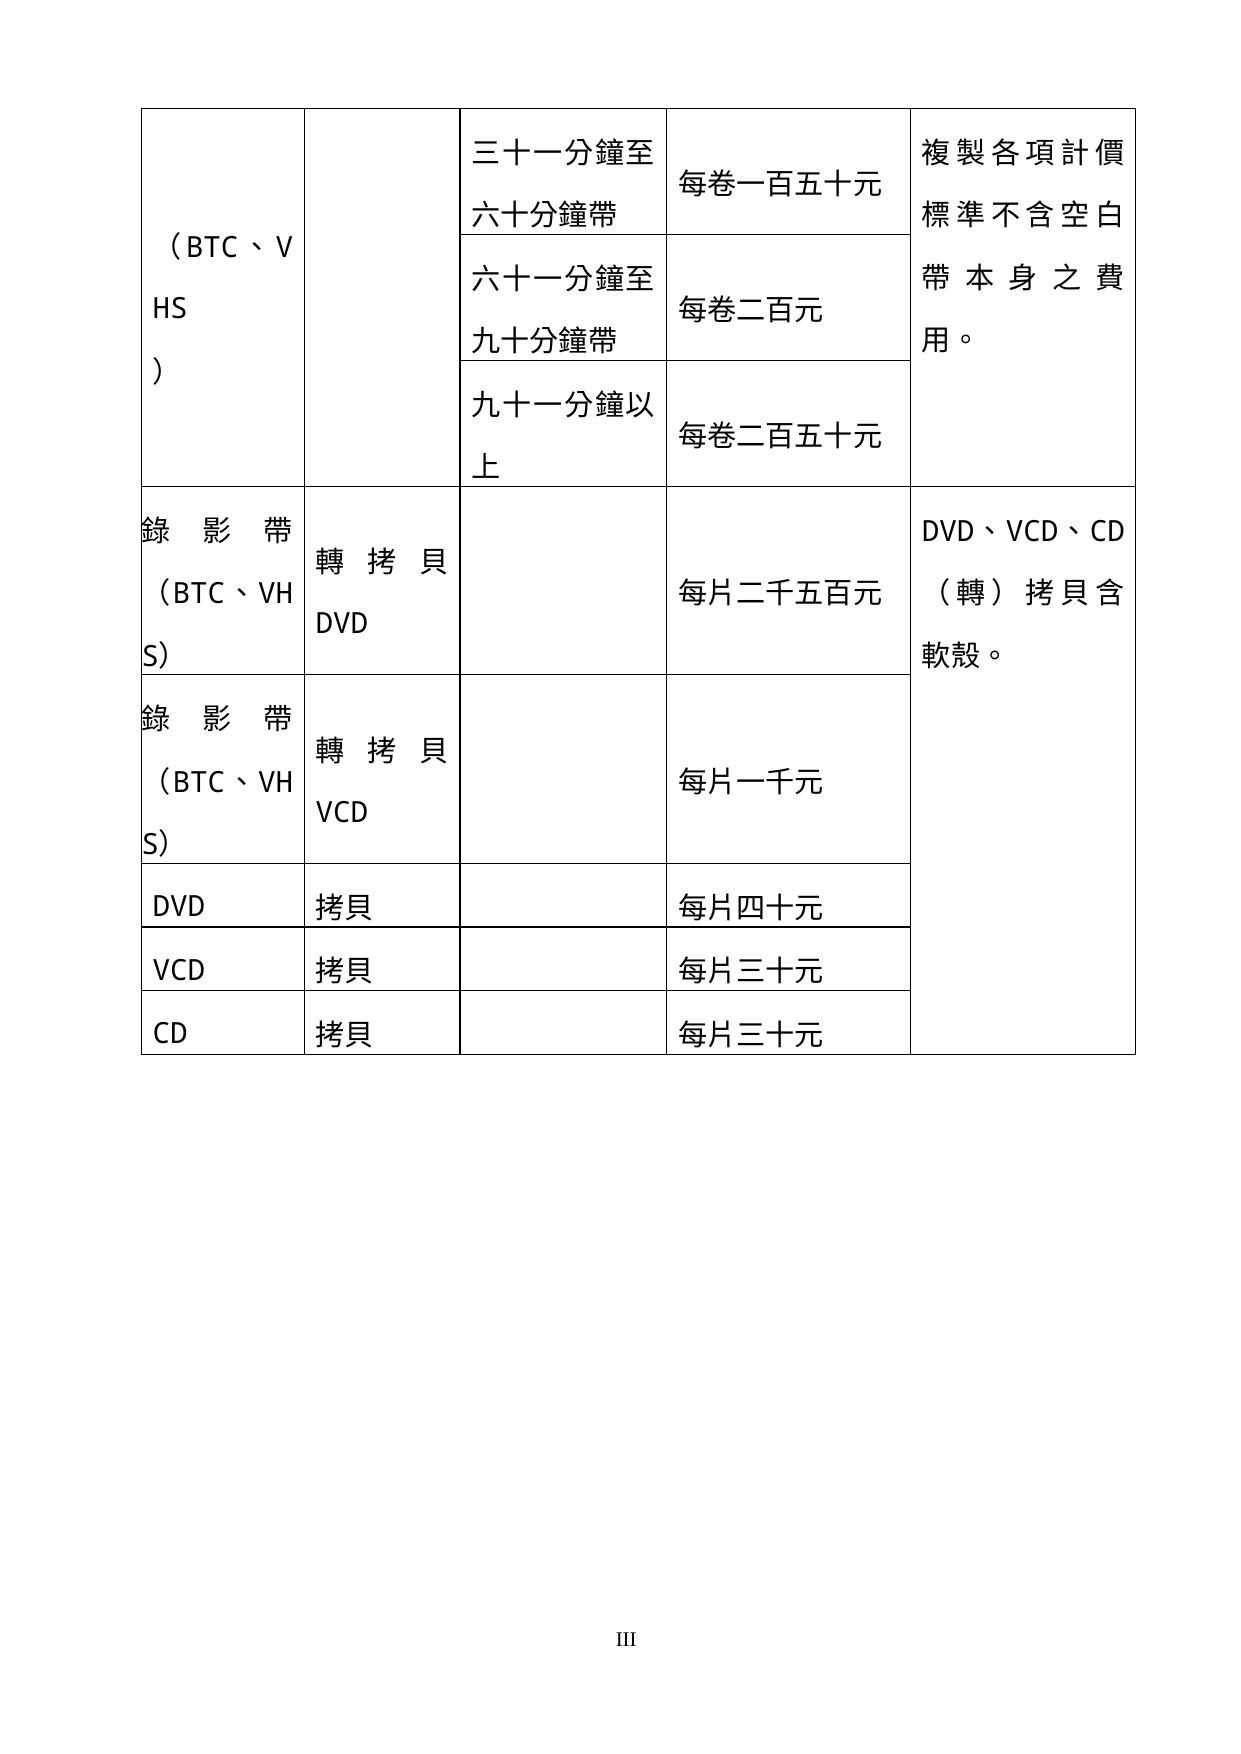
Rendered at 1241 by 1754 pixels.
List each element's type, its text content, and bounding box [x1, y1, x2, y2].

table_cell （BTC、VHS ） [142, 109, 304, 486]
table_cell 轉拷貝VCD [305, 675, 459, 863]
table_cell DVD、VCD、CD（轉）拷貝含軟殼。 [911, 487, 1135, 1053]
table_cell [461, 864, 666, 926]
table_cell [461, 675, 666, 863]
table_cell VCD [142, 928, 304, 990]
table_cell [461, 487, 666, 674]
table_cell DVD [142, 864, 304, 926]
table_cell CD [142, 991, 304, 1053]
table_cell 六十一分鐘至九十分鐘帶 [461, 235, 666, 360]
table_cell [305, 109, 459, 486]
table_cell 錄影帶（BTC、VHS） [142, 487, 304, 674]
table_cell 拷貝 [305, 864, 459, 926]
table_cell [461, 991, 666, 1053]
table_cell 每片三十元 [667, 928, 910, 990]
table_cell 九十一分鐘以上 [461, 361, 666, 486]
table_cell 複製各項計價標準不含空白帶本身之費用。 [911, 109, 1135, 486]
table_cell 錄影帶（BTC、VHS） [142, 675, 304, 863]
table_cell 每卷二百元 [667, 235, 910, 360]
table_cell 每卷一百五十元 [667, 109, 910, 234]
table_cell 三十一分鐘至六十分鐘帶 [461, 109, 666, 234]
table_cell 拷貝 [305, 991, 459, 1053]
table_cell 拷貝 [305, 928, 459, 990]
table_cell 轉拷貝DVD [305, 487, 459, 674]
table_cell 每卷二百五十元 [667, 361, 910, 486]
table_cell 每片三十元 [667, 991, 910, 1053]
table_cell 每片四十元 [667, 864, 910, 926]
table_cell [461, 928, 666, 990]
table_cell 每片一千元 [667, 675, 910, 863]
table_cell 每片二千五百元 [667, 487, 910, 674]
